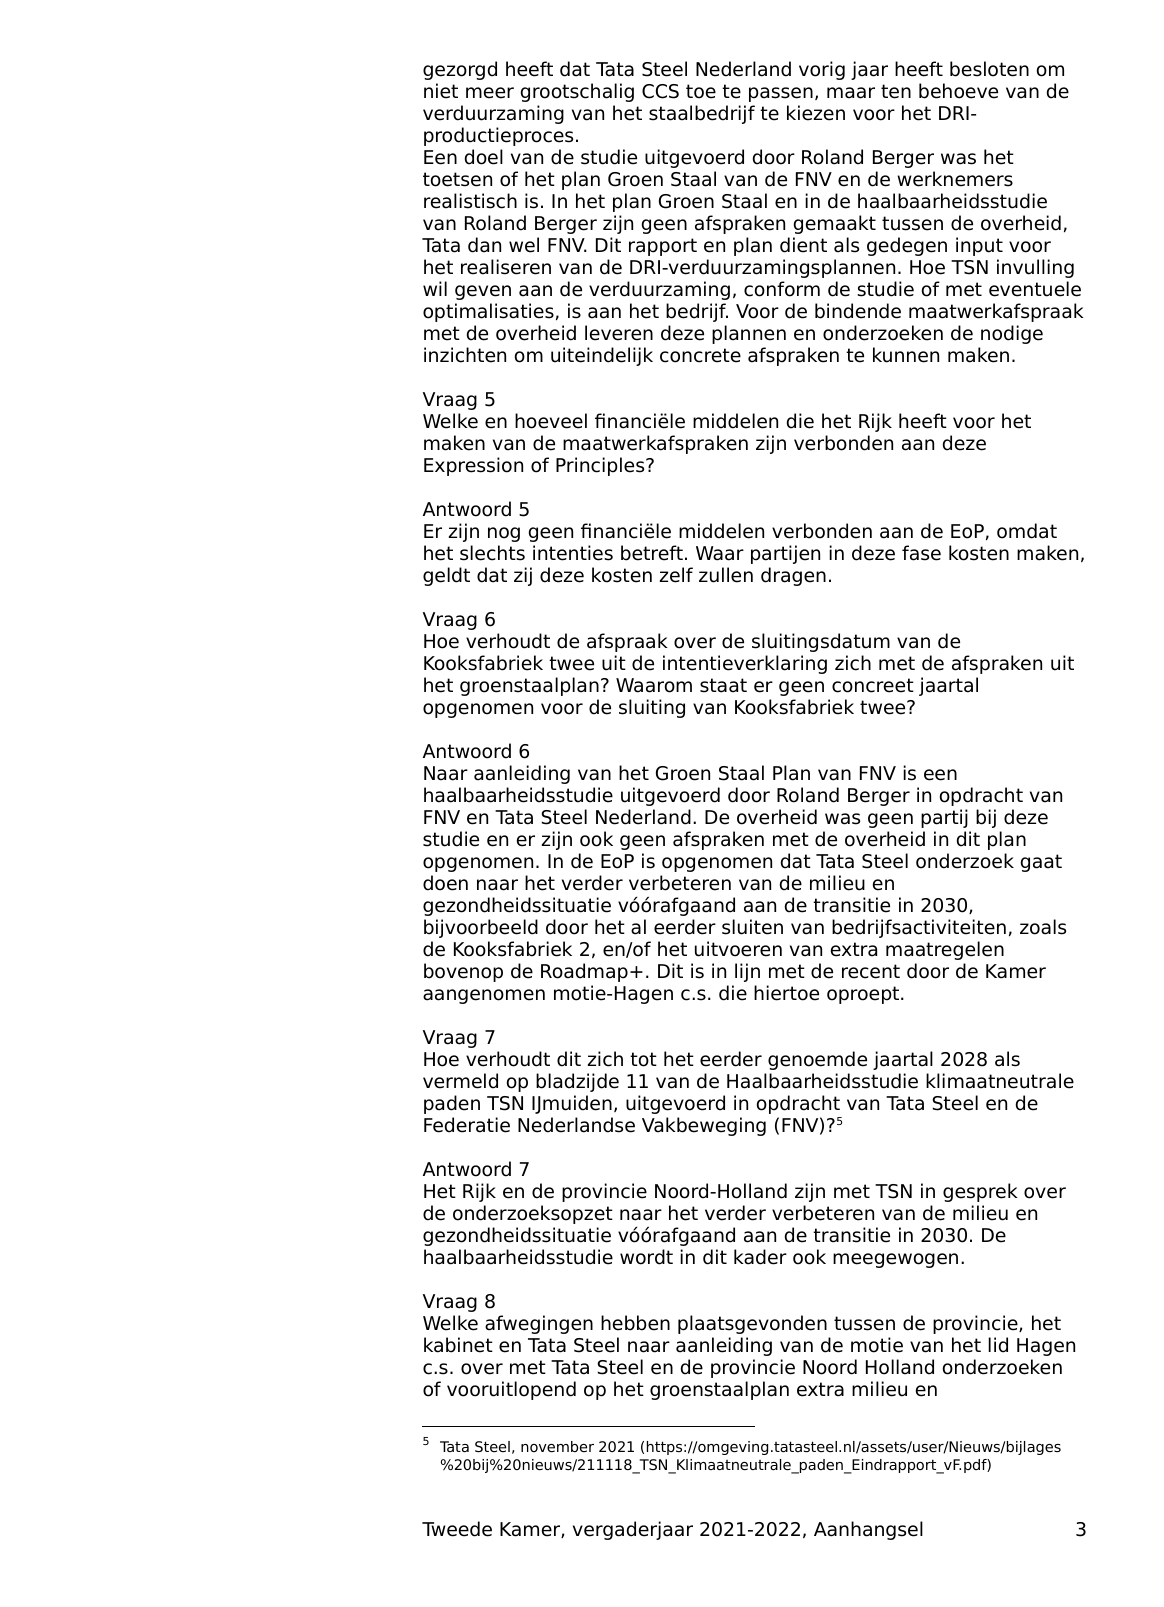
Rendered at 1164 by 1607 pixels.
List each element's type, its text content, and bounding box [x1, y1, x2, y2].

text Vraag 6 [422, 609, 1087, 631]
text Hoe verhoudt de afspraak over de sluitingsdatum van de Kooksfabriek twee uit de intentieverklaring zich met de afspraken uit het groenstaalplan? Waarom staat er geen concreet jaartal opgenomen voor de sluiting van Kooksfabriek twee? [422, 631, 1087, 719]
text gezorgd heeft dat Tata Steel Nederland vorig jaar heeft besloten om niet meer grootschalig CCS toe te passen, maar ten behoeve van de verduurzaming van het staalbedrijf te kiezen voor het DRI-productieproces. [422, 59, 1087, 147]
text Welke en hoeveel financiële middelen die het Rijk heeft voor het maken van de maatwerkafspraken zijn verbonden aan deze Expression of Principles? [422, 411, 1087, 477]
text Een doel van de studie uitgevoerd door Roland Berger was het toetsen of het plan Groen Staal van de FNV en de werknemers realistisch is. In het plan Groen Staal en in de haalbaarheidsstudie van Roland Berger zijn geen afspraken gemaakt tussen de overheid, Tata dan wel FNV. Dit rapport en plan dient als gedegen input voor het realiseren van de DRI-verduurzamingsplannen. Hoe TSN invulling wil geven aan de verduurzaming, conform de studie of met eventuele optimalisaties, is aan het bedrijf. Voor de bindende maatwerkafspraak met de overheid leveren deze plannen en onderzoeken de nodige inzichten om uiteindelijk concrete afspraken te kunnen maken. [422, 147, 1087, 367]
text Tata Steel, november 2021 (https://omgeving.tatasteel.nl/assets/user/Nieuws/bijlages%20bij%20nieuws/211118_TSN_Klimaatneutrale_paden_Eindrapport_vF.pdf) [422, 1435, 1087, 1474]
text Vraag 8 [422, 1291, 1087, 1313]
text Er zijn nog geen financiële middelen verbonden aan de EoP, omdat het slechts intenties betreft. Waar partijen in deze fase kosten maken, geldt dat zij deze kosten zelf zullen dragen. [422, 521, 1087, 587]
text Het Rijk en de provincie Noord-Holland zijn met TSN in gesprek over de onderzoeksopzet naar het verder verbeteren van de milieu en gezondheidssituatie vóórafgaand aan de transitie in 2030. De haalbaarheidsstudie wordt in dit kader ook meegewogen. [422, 1181, 1087, 1269]
text Vraag 5 [422, 389, 1087, 411]
text Hoe verhoudt dit zich tot het eerder genoemde jaartal 2028 als vermeld op bladzijde 11 van de Haalbaarheidsstudie klimaatneutrale paden TSN IJmuiden, uitgevoerd in opdracht van Tata Steel en de Federatie Nederlandse Vakbeweging (FNV)? [422, 1049, 1087, 1137]
text Welke afwegingen hebben plaatsgevonden tussen de provincie, het kabinet en Tata Steel naar aanleiding van de motie van het lid Hagen c.s. over met Tata Steel en de provincie Noord Holland onderzoeken of vooruitlopend op het groenstaalplan extra milieu en [422, 1313, 1087, 1401]
text Antwoord 5 [422, 499, 1087, 521]
text Vraag 7 [422, 1027, 1087, 1049]
text Antwoord 7 [422, 1159, 1087, 1181]
text Antwoord 6 [422, 741, 1087, 763]
text Naar aanleiding van het Groen Staal Plan van FNV is een haalbaarheidsstudie uitgevoerd door Roland Berger in opdracht van FNV en Tata Steel Nederland. De overheid was geen partij bij deze studie en er zijn ook geen afspraken met de overheid in dit plan opgenomen. In de EoP is opgenomen dat Tata Steel onderzoek gaat doen naar het verder verbeteren van de milieu en gezondheidssituatie vóórafgaand aan de transitie in 2030, bijvoorbeeld door het al eerder sluiten van bedrijfsactiviteiten, zoals de Kooksfabriek 2, en/of het uitvoeren van extra maatregelen bovenop de Roadmap+. Dit is in lijn met de recent door de Kamer aangenomen motie-Hagen c.s. die hiertoe oproept. [422, 763, 1087, 1005]
